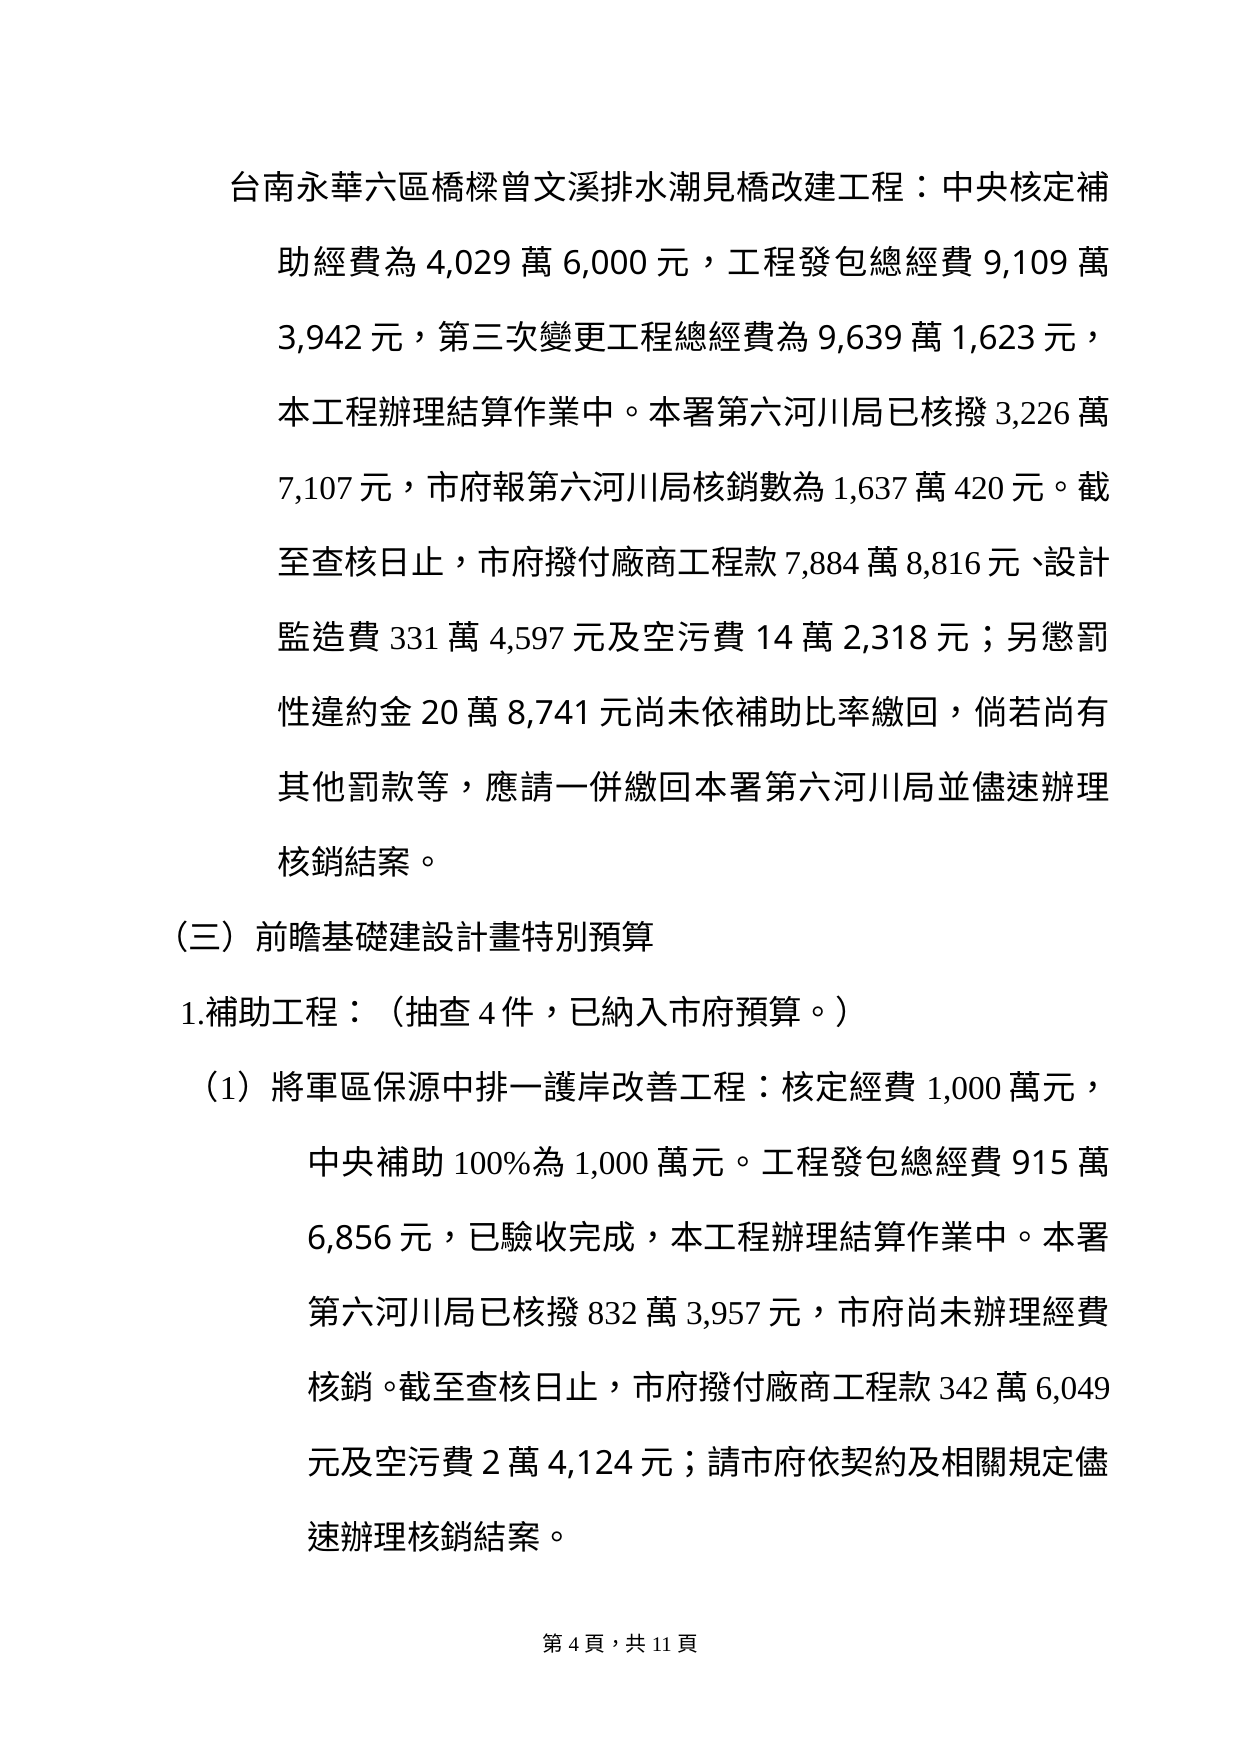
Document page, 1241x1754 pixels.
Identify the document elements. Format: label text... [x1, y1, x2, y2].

text （1）將軍區保源中排一護岸改善工程：核定經費1,000萬元， 中央補助100%為1,000萬元。工程發包總經費915萬6,856元，已驗收完成，本工程辦理結算作業中。本署第六河川局已核撥832萬3,957元，市府尚未辦理經費核銷。截至查核日止，市府撥付廠商工程款342萬6,049元及空污費2萬4,124元；請市府依契約及相關規定儘速辦理核銷結案。 [130, 1047, 1110, 1572]
text （三）前瞻基礎建設計畫特別預算 [130, 897, 1110, 972]
text 1.補助工程：（抽查4件，已納入市府預算。） [130, 972, 1110, 1047]
text 台南永華六區橋樑曾文溪排水潮見橋改建工程：中央核定補助經費為4,029萬6,000元，工程發包總經費9,109萬3,942元，第三次變更工程總經費為9,639萬1,623元，本工程辦理結算作業中。本署第六河川局已核撥3,226萬7,107元，市府報第六河川局核銷數為1,637萬420元。截至查核日止，市府撥付廠商工程款7,884萬8,816元、設計監造費331萬4,597元及空污費14萬2,318元；另懲罰性違約金20萬8,741元尚未依補助比率繳回，倘若尚有其他罰款等，應請一併繳回本署第六河川局並儘速辦理核銷結案。 [174, 147, 1110, 897]
